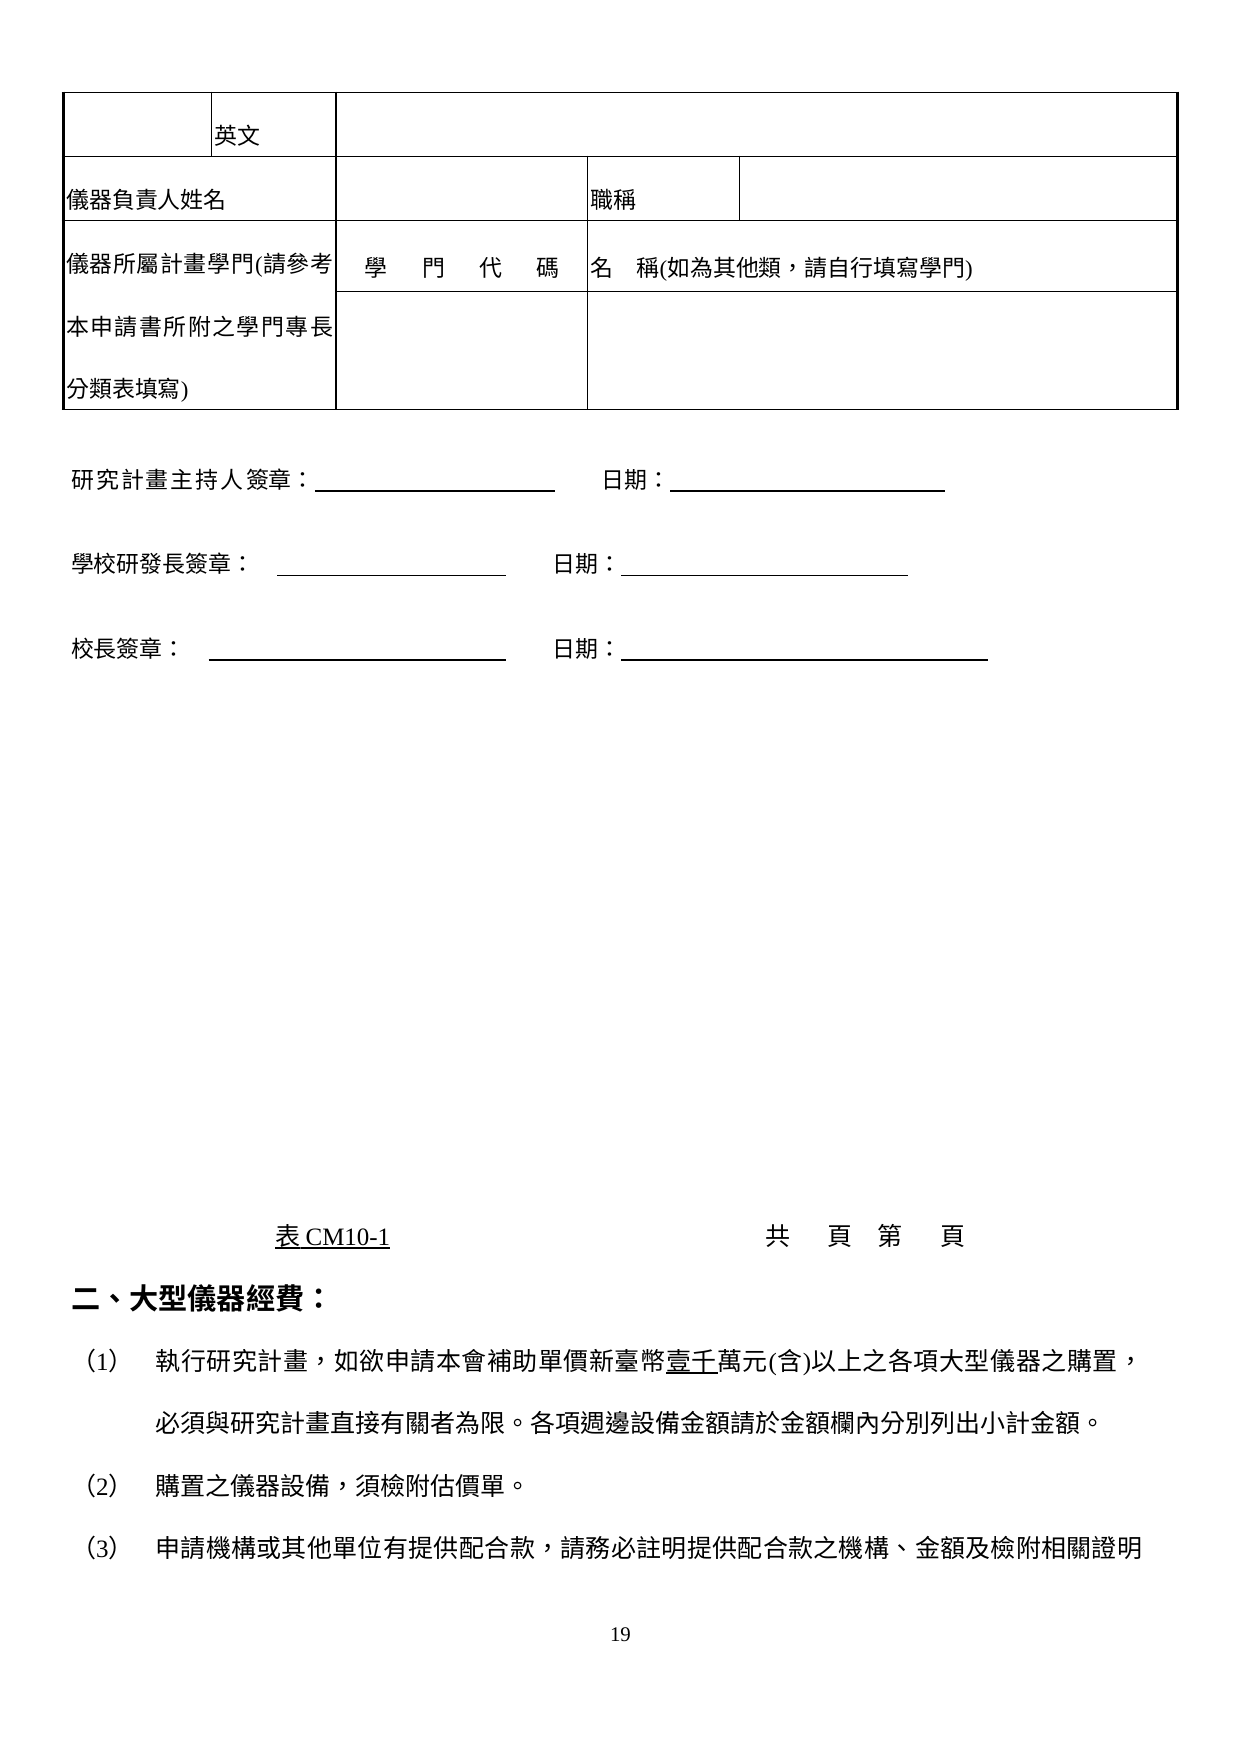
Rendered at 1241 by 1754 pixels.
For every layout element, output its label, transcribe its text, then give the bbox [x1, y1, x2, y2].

table_cell 儀器負責人姓名 [65, 157, 335, 220]
list 執行研究計畫，如欲申請本會補助單價新臺幣壹千萬元(含)以上之各項大型儀器之購置，必須與研究計畫直接有關者為限。各項週邊設備金額請於金額欄內分別列出小計金額。 [71, 1318, 1143, 1443]
text 表CM10-1 共 頁 第 頁 [71, 1193, 1169, 1255]
text 學校研發長簽章： 日期： [71, 546, 1186, 579]
text 校長簽章： 日期： [71, 631, 1186, 664]
table_cell 名 稱(如為其他類，請自行填寫學門) [588, 221, 1176, 291]
table_cell [740, 157, 1176, 220]
table_cell [337, 157, 587, 220]
table_cell 學 門 代 碼 [337, 221, 587, 291]
text 二、大型儀器經費： [71, 1255, 1169, 1318]
list 購置之儀器設備，須檢附估價單。 [71, 1443, 1143, 1505]
table_cell 儀器所屬計畫學門(請參考本申請書所附之學門專長分類表填寫) [65, 221, 335, 409]
list 申請機構或其他單位有提供配合款，請務必註明提供配合款之機構、金額及檢附相關證明文件。 [71, 1505, 1143, 1568]
table_cell 英文 [212, 93, 335, 156]
table_cell 職稱 [588, 157, 739, 220]
table_cell [65, 93, 211, 156]
table_cell [337, 93, 1176, 156]
text 研究計畫主持人簽章： 日期： [71, 462, 1186, 495]
table_cell [337, 292, 587, 409]
table_cell [588, 292, 1176, 409]
